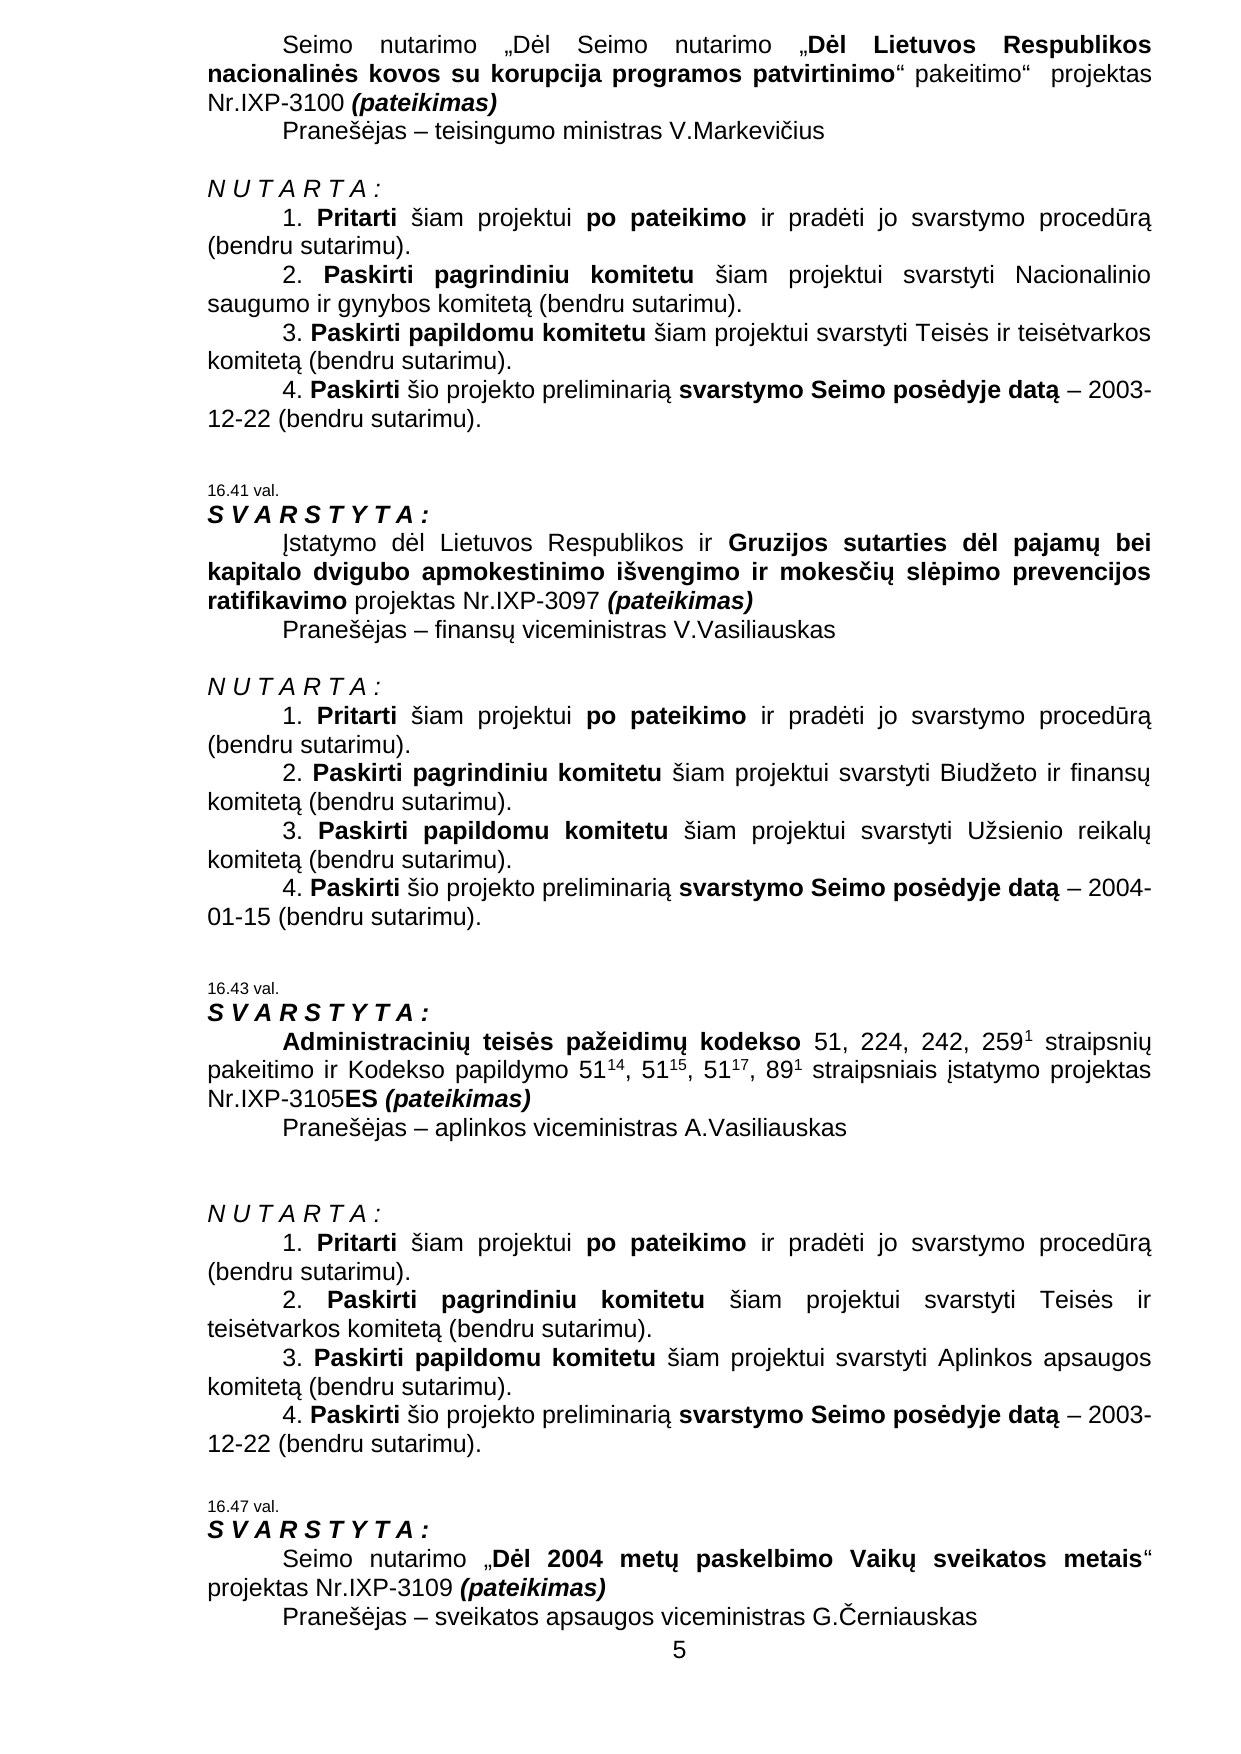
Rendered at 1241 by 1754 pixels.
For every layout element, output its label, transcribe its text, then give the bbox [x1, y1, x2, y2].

text 3. Paskirti papildomu komitetu šiam projektui svarstyti Užsienio reikalų komitetą (bendru sutarimu). [207, 816, 1152, 873]
text Pranešėjas – teisingumo ministras V.Markevičius [207, 116, 1152, 145]
text Įstatymo dėl Lietuvos Respublikos ir Gruzijos sutarties dėl pajamų bei kapitalo dvigubo apmokestinimo išvengimo ir mokesčių slėpimo prevencijos ratifikavimo projektas Nr.IXP-3097 (pateikimas) [207, 528, 1152, 614]
text 4. Paskirti šio projekto preliminarią svarstymo Seimo posėdyje datą – 2004-01-15 (bendru sutarimu). [207, 873, 1152, 931]
text Pranešėjas – sveikatos apsaugos viceministras G.Černiauskas [207, 1602, 1152, 1631]
text Pranešėjas – aplinkos viceministras A.Vasiliauskas [207, 1113, 1152, 1142]
text 2. Paskirti pagrindiniu komitetu šiam projektui svarstyti Nacionalinio saugumo ir gynybos komitetą (bendru sutarimu). [207, 260, 1152, 317]
text N U T A R T A : [207, 1199, 1152, 1228]
text S V A R S T Y T A : [207, 499, 1152, 528]
text 2. Paskirti pagrindiniu komitetu šiam projektui svarstyti Biudžeto ir finansų komitetą (bendru sutarimu). [207, 758, 1152, 816]
text Pranešėjas – finansų viceministras V.Vasiliauskas [207, 614, 1152, 643]
text 4. Paskirti šio projekto preliminarią svarstymo Seimo posėdyje datą – 2003-12-22 (bendru sutarimu). [207, 1400, 1152, 1458]
text Seimo nutarimo „Dėl 2004 metų paskelbimo Vaikų sveikatos metais“ projektas Nr.IXP-3109 (pateikimas) [207, 1544, 1152, 1602]
text S V A R S T Y T A : [207, 998, 1152, 1027]
text 16.41 val. [207, 480, 1152, 499]
text 2. Paskirti pagrindiniu komitetu šiam projektui svarstyti Teisės ir teisėtvarkos komitetą (bendru sutarimu). [207, 1285, 1152, 1343]
text N U T A R T A : [207, 672, 1152, 701]
text Administracinių teisės pažeidimų kodekso 51, 224, 242, 2591 straipsnių pakeitimo ir Kodekso papildymo 5114, 5115, 5117, 891 straipsniais įstatymo projektas Nr.IXP-3105ES (pateikimas) [207, 1027, 1152, 1113]
text N U T A R T A : [207, 174, 1152, 202]
text 1. Pritarti šiam projektui po pateikimo ir pradėti jo svarstymo procedūrą (bendru sutarimu). [207, 1228, 1152, 1285]
text 4. Paskirti šio projekto preliminarią svarstymo Seimo posėdyje datą – 2003-12-22 (bendru sutarimu). [207, 375, 1152, 432]
text Seimo nutarimo „Dėl Seimo nutarimo „Dėl Lietuvos Respublikos nacionalinės kovos su korupcija programos patvirtinimo“ pakeitimo“ projektas Nr.IXP-3100 (pateikimas) [207, 30, 1152, 116]
text 16.43 val. [207, 979, 1152, 998]
text 3. Paskirti papildomu komitetu šiam projektui svarstyti Teisės ir teisėtvarkos komitetą (bendru sutarimu). [207, 317, 1152, 375]
text 16.47 val. [207, 1496, 1152, 1516]
text 3. Paskirti papildomu komitetu šiam projektui svarstyti Aplinkos apsaugos komitetą (bendru sutarimu). [207, 1343, 1152, 1400]
text 1. Pritarti šiam projektui po pateikimo ir pradėti jo svarstymo procedūrą (bendru sutarimu). [207, 202, 1152, 260]
text S V A R S T Y T A : [207, 1516, 1152, 1544]
text 1. Pritarti šiam projektui po pateikimo ir pradėti jo svarstymo procedūrą (bendru sutarimu). [207, 701, 1152, 758]
